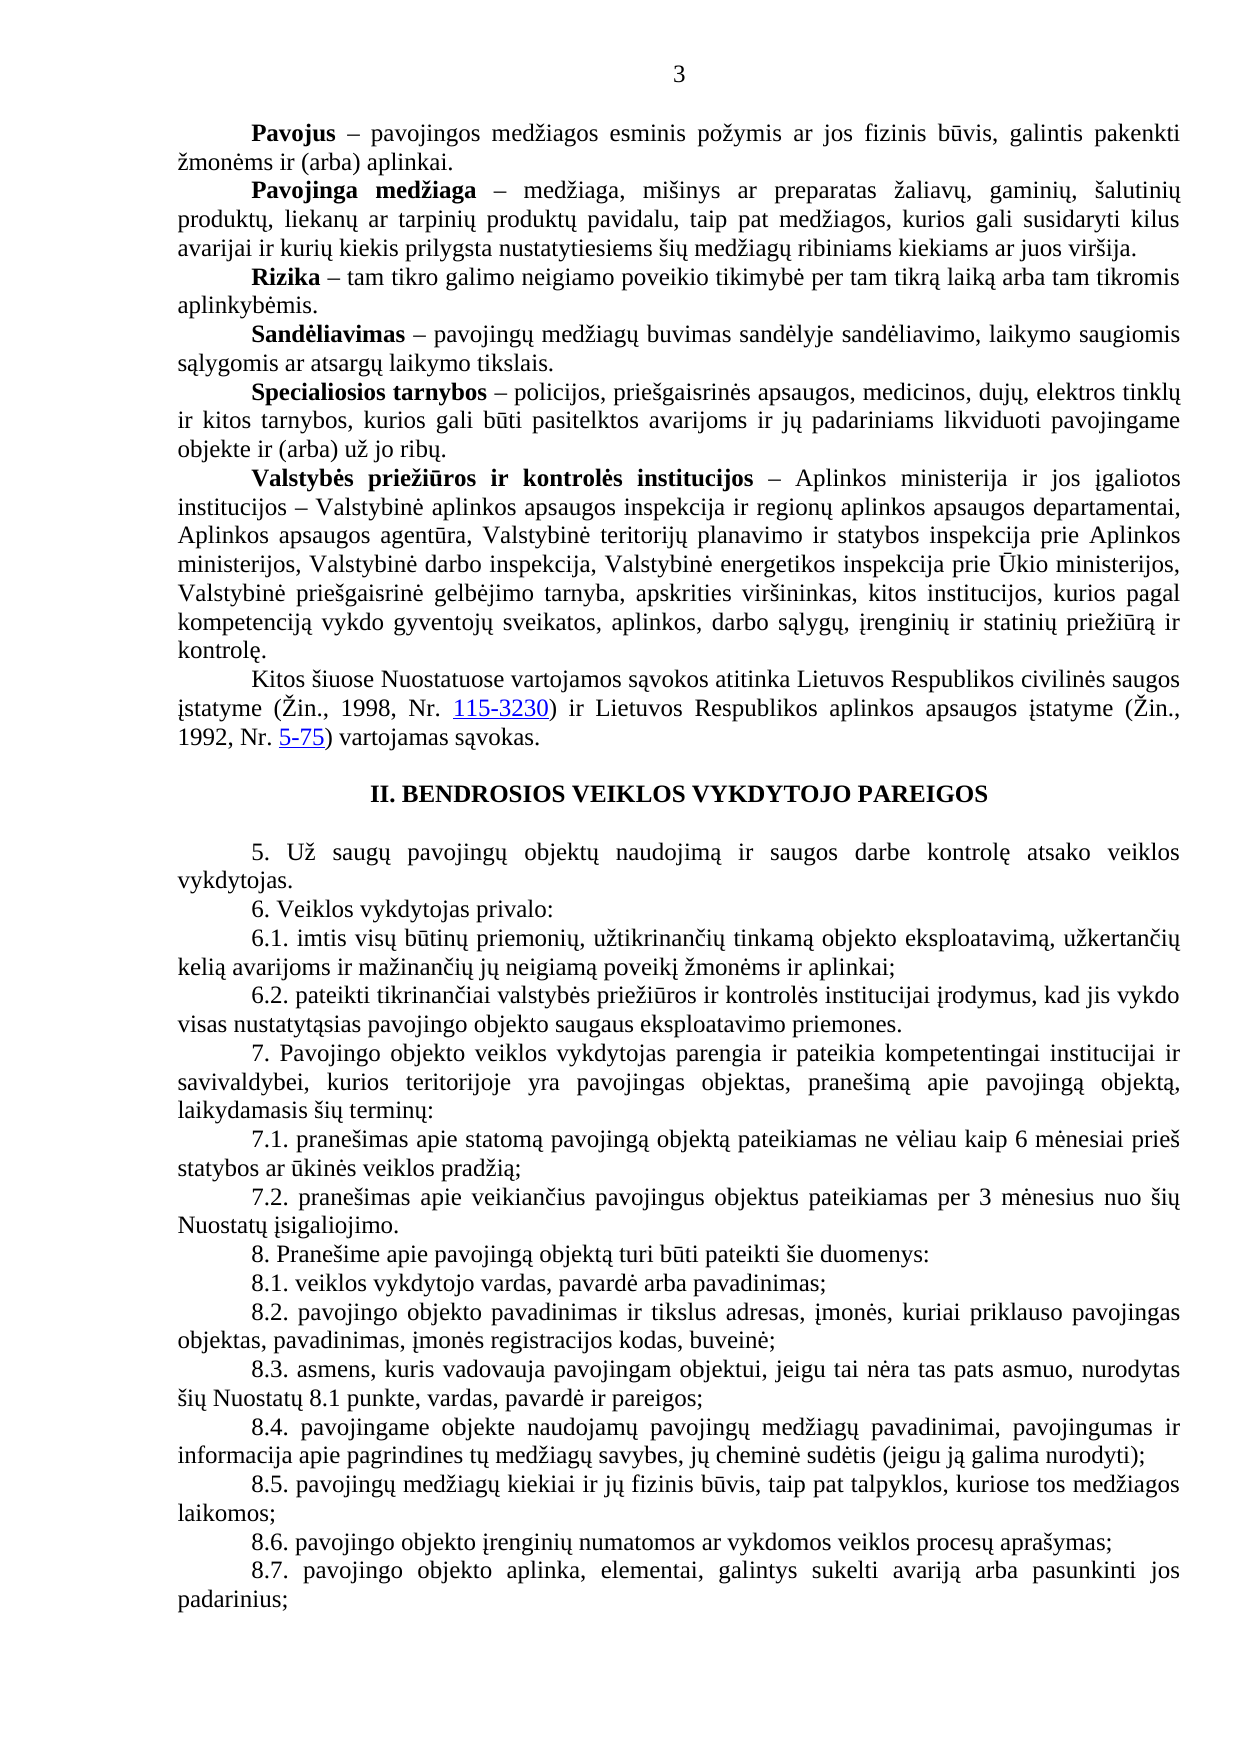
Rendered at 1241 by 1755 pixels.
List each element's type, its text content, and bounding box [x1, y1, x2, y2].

text Rizika – tam tikro galimo neigiamo poveikio tikimybė per tam tikrą laiką arba tam tikromis aplinkybėmis. [177, 262, 1181, 319]
text 8.2. pavojingo objekto pavadinimas ir tikslus adresas, įmonės, kuriai priklauso pavojingas objektas, pavadinimas, įmonės registracijos kodas, buveinė; [177, 1297, 1181, 1354]
text 7. Pavojingo objekto veiklos vykdytojas parengia ir pateikia kompetentingai institucijai ir savivaldybei, kurios teritorijoje yra pavojingas objektas, pranešimą apie pavojingą objektą, laikydamasis šių terminų: [177, 1038, 1181, 1124]
text 7.2. pranešimas apie veikiančius pavojingus objektus pateikiamas per 3 mėnesius nuo šių Nuostatų įsigaliojimo. [177, 1182, 1181, 1239]
text 8.3. asmens, kuris vadovauja pavojingam objektui, jeigu tai nėra tas pats asmuo, nurodytas šių Nuostatų 8.1 punkte, vardas, pavardė ir pareigos; [177, 1354, 1181, 1412]
text 8.1. veiklos vykdytojo vardas, pavardė arba pavadinimas; [177, 1268, 1181, 1297]
text Pavojus – pavojingos medžiagos esminis požymis ar jos fizinis būvis, galintis pakenkti žmonėms ir (arba) aplinkai. [177, 118, 1181, 176]
text 8.5. pavojingų medžiagų kiekiai ir jų fizinis būvis, taip pat talpyklos, kuriose tos medžiagos laikomos; [177, 1469, 1181, 1527]
text 7.1. pranešimas apie statomą pavojingą objektą pateikiamas ne vėliau kaip 6 mėnesiai prieš statybos ar ūkinės veiklos pradžią; [177, 1124, 1181, 1182]
text 8.7. pavojingo objekto aplinka, elementai, galintys sukelti avariją arba pasunkinti jos padarinius; [177, 1556, 1181, 1613]
text 6. Veiklos vykdytojas privalo: [177, 894, 1181, 923]
text 6.1. imtis visų būtinų priemonių, užtikrinančių tinkamą objekto eksploatavimą, užkertančių kelią avarijoms ir mažinančių jų neigiamą poveikį žmonėms ir aplinkai; [177, 923, 1181, 981]
text Valstybės priežiūros ir kontrolės institucijos – Aplinkos ministerija ir jos įgaliotos institucijos – Valstybinė aplinkos apsaugos inspekcija ir regionų aplinkos apsaugos departamentai, Aplinkos apsaugos agentūra, Valstybinė teritorijų planavimo ir statybos inspekcija prie Aplinkos ministerijos, Valstybinė darbo inspekcija, Valstybinė energetikos inspekcija prie Ūkio ministerijos, Valstybinė priešgaisrinė gelbėjimo tarnyba, apskrities viršininkas, kitos institucijos, kurios pagal kompetenciją vykdo gyventojų sveikatos, aplinkos, darbo sąlygų, įrenginių ir statinių priežiūrą ir kontrolę. [177, 463, 1181, 664]
text 8.6. pavojingo objekto įrenginių numatomos ar vykdomos veiklos procesų aprašymas; [177, 1527, 1181, 1556]
text 6.2. pateikti tikrinančiai valstybės priežiūros ir kontrolės institucijai įrodymus, kad jis vykdo visas nustatytąsias pavojingo objekto saugaus eksploatavimo priemones. [177, 981, 1181, 1038]
text Kitos šiuose Nuostatuose vartojamos sąvokos atitinka Lietuvos Respublikos civilinės saugos įstatyme (Žin., 1998, Nr. 115-3230) ir Lietuvos Respublikos aplinkos apsaugos įstatyme (Žin., 1992, Nr. 5-75) vartojamas sąvokas. [177, 664, 1181, 751]
text 5. Už saugų pavojingų objektų naudojimą ir saugos darbe kontrolę atsako veiklos vykdytojas. [177, 837, 1181, 894]
text Specialiosios tarnybos – policijos, priešgaisrinės apsaugos, medicinos, dujų, elektros tinklų ir kitos tarnybos, kurios gali būti pasitelktos avarijoms ir jų padariniams likviduoti pavojingame objekte ir (arba) už jo ribų. [177, 377, 1181, 463]
text 8.4. pavojingame objekte naudojamų pavojingų medžiagų pavadinimai, pavojingumas ir informacija apie pagrindines tų medžiagų savybes, jų cheminė sudėtis (jeigu ją galima nurodyti); [177, 1412, 1181, 1469]
text Sandėliavimas – pavojingų medžiagų buvimas sandėlyje sandėliavimo, laikymo saugiomis sąlygomis ar atsargų laikymo tikslais. [177, 319, 1181, 377]
text Pavojinga medžiaga – medžiaga, mišinys ar preparatas žaliavų, gaminių, šalutinių produktų, liekanų ar tarpinių produktų pavidalu, taip pat medžiagos, kurios gali susidaryti kilus avarijai ir kurių kiekis prilygsta nustatytiesiems šių medžiagų ribiniams kiekiams ar juos viršija. [177, 176, 1181, 262]
text 8. Pranešime apie pavojingą objektą turi būti pateikti šie duomenys: [177, 1239, 1181, 1268]
text II. BENDROSIOS VEIKLOS VYKDYTOJO PAREIGOS [177, 779, 1181, 808]
